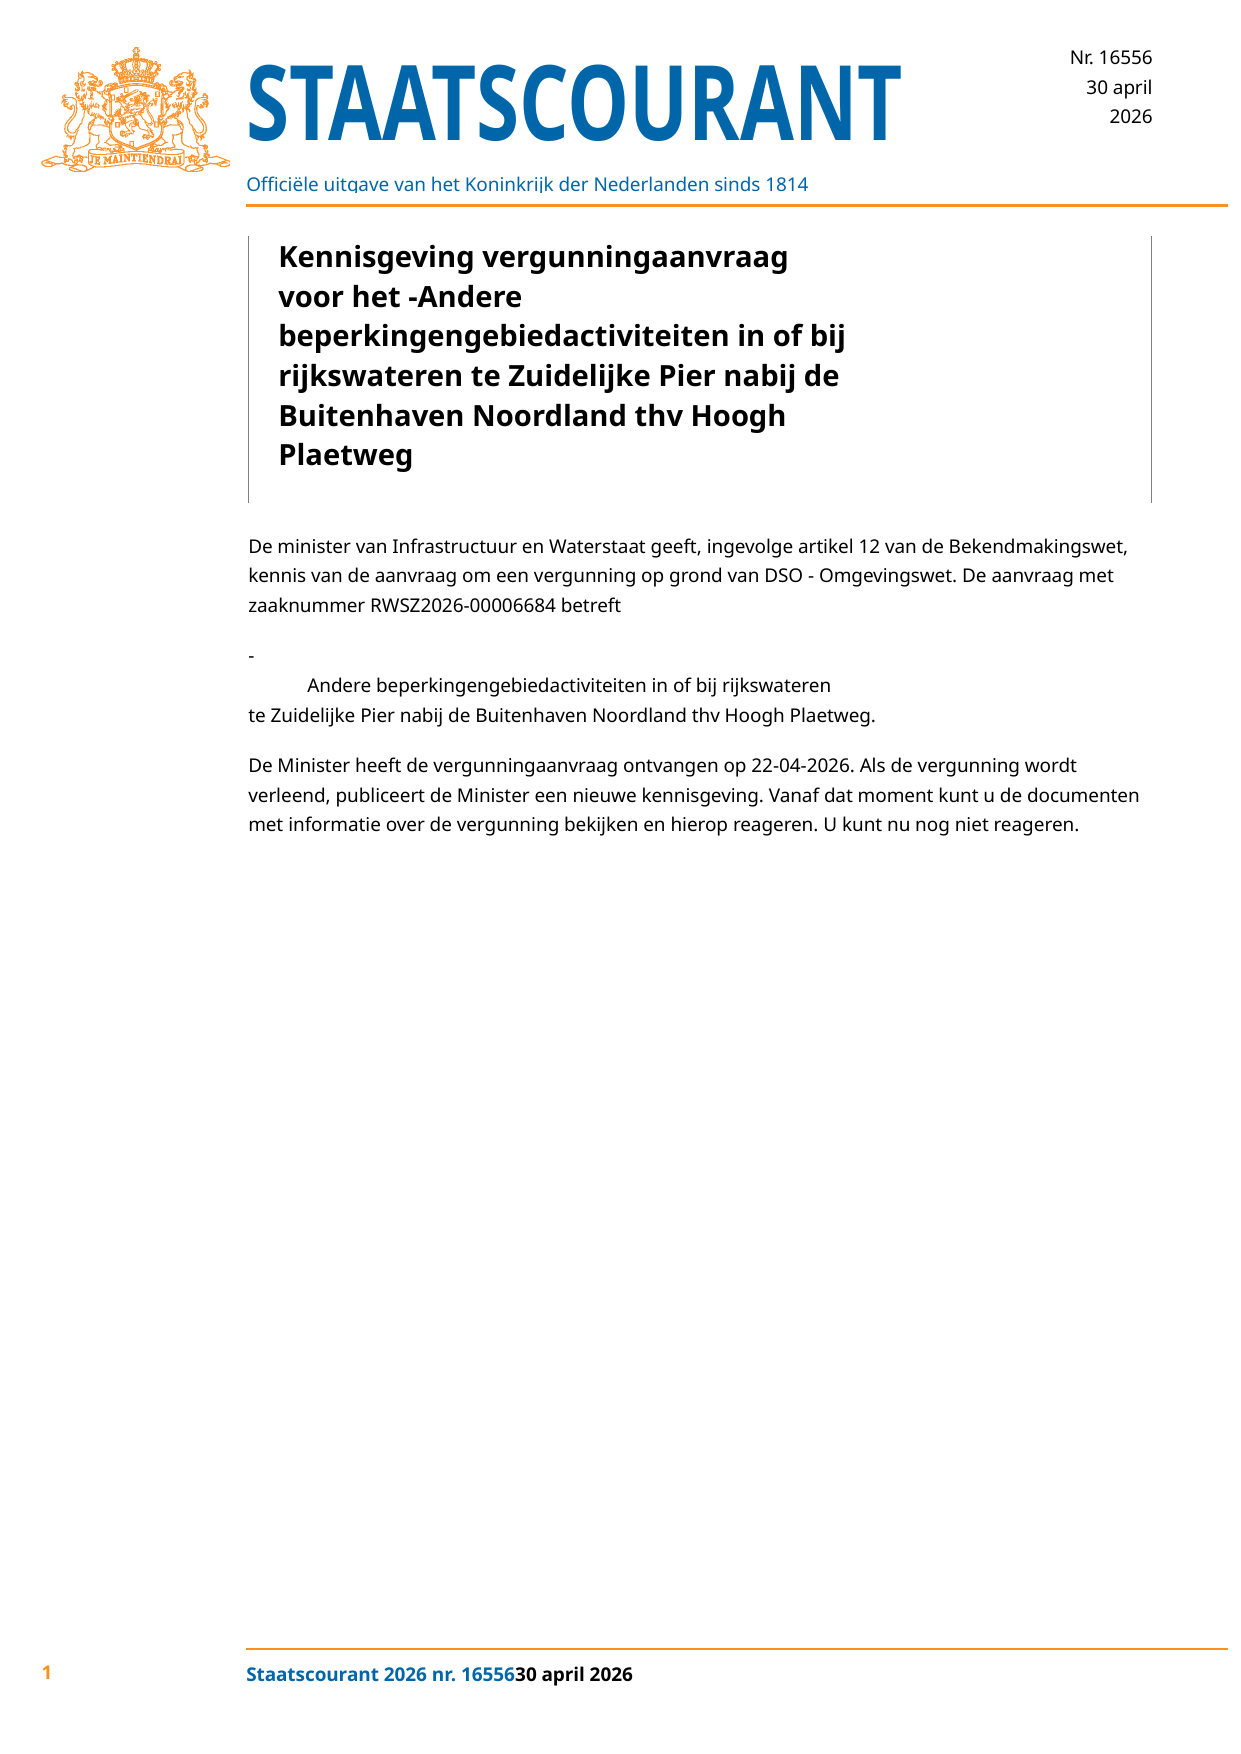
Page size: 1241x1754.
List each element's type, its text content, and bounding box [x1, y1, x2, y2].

table_header [850, 414, 1151, 503]
table_header Kennisgeving vergunningaanvraag voor het -Andere beperkingengebiedactiviteiten in of bij rijkswateren te Zuidelijke Pier nabij de Buitenhaven Noordland thv Hoogh Plaetweg [249, 236, 850, 503]
table_header [1090, 236, 1151, 413]
text De Minister heeft de vergunningaanvraag ontvangen op 22-04-2026. Als de vergunning wordt verleend, publiceert de Minister een nieuwe kennisgeving. Vanaf dat moment kunt u de documenten met informatie over de vergunning bekijken en hierop reageren. U kunt nu nog niet reageren. [248, 752, 1152, 837]
list Andere beperkingengebiedactiviteiten in of bij rijkswateren [248, 672, 1152, 698]
table_header [850, 236, 912, 413]
text De minister van Infrastructuur en Waterstaat geeft, ingevolge artikel 12 van de Bekendmakingswet, kennis van de aanvraag om een vergunning op grond van DSO - Omgevingswet. De aanvraag met zaaknummer RWSZ2026-00006684 betreft [248, 533, 1152, 618]
picture [41, 47, 231, 172]
text te Zuidelijke Pier nabij de Buitenhaven Noordland thv Hoogh Plaetweg. [248, 702, 1152, 727]
picture [912, 236, 1090, 414]
